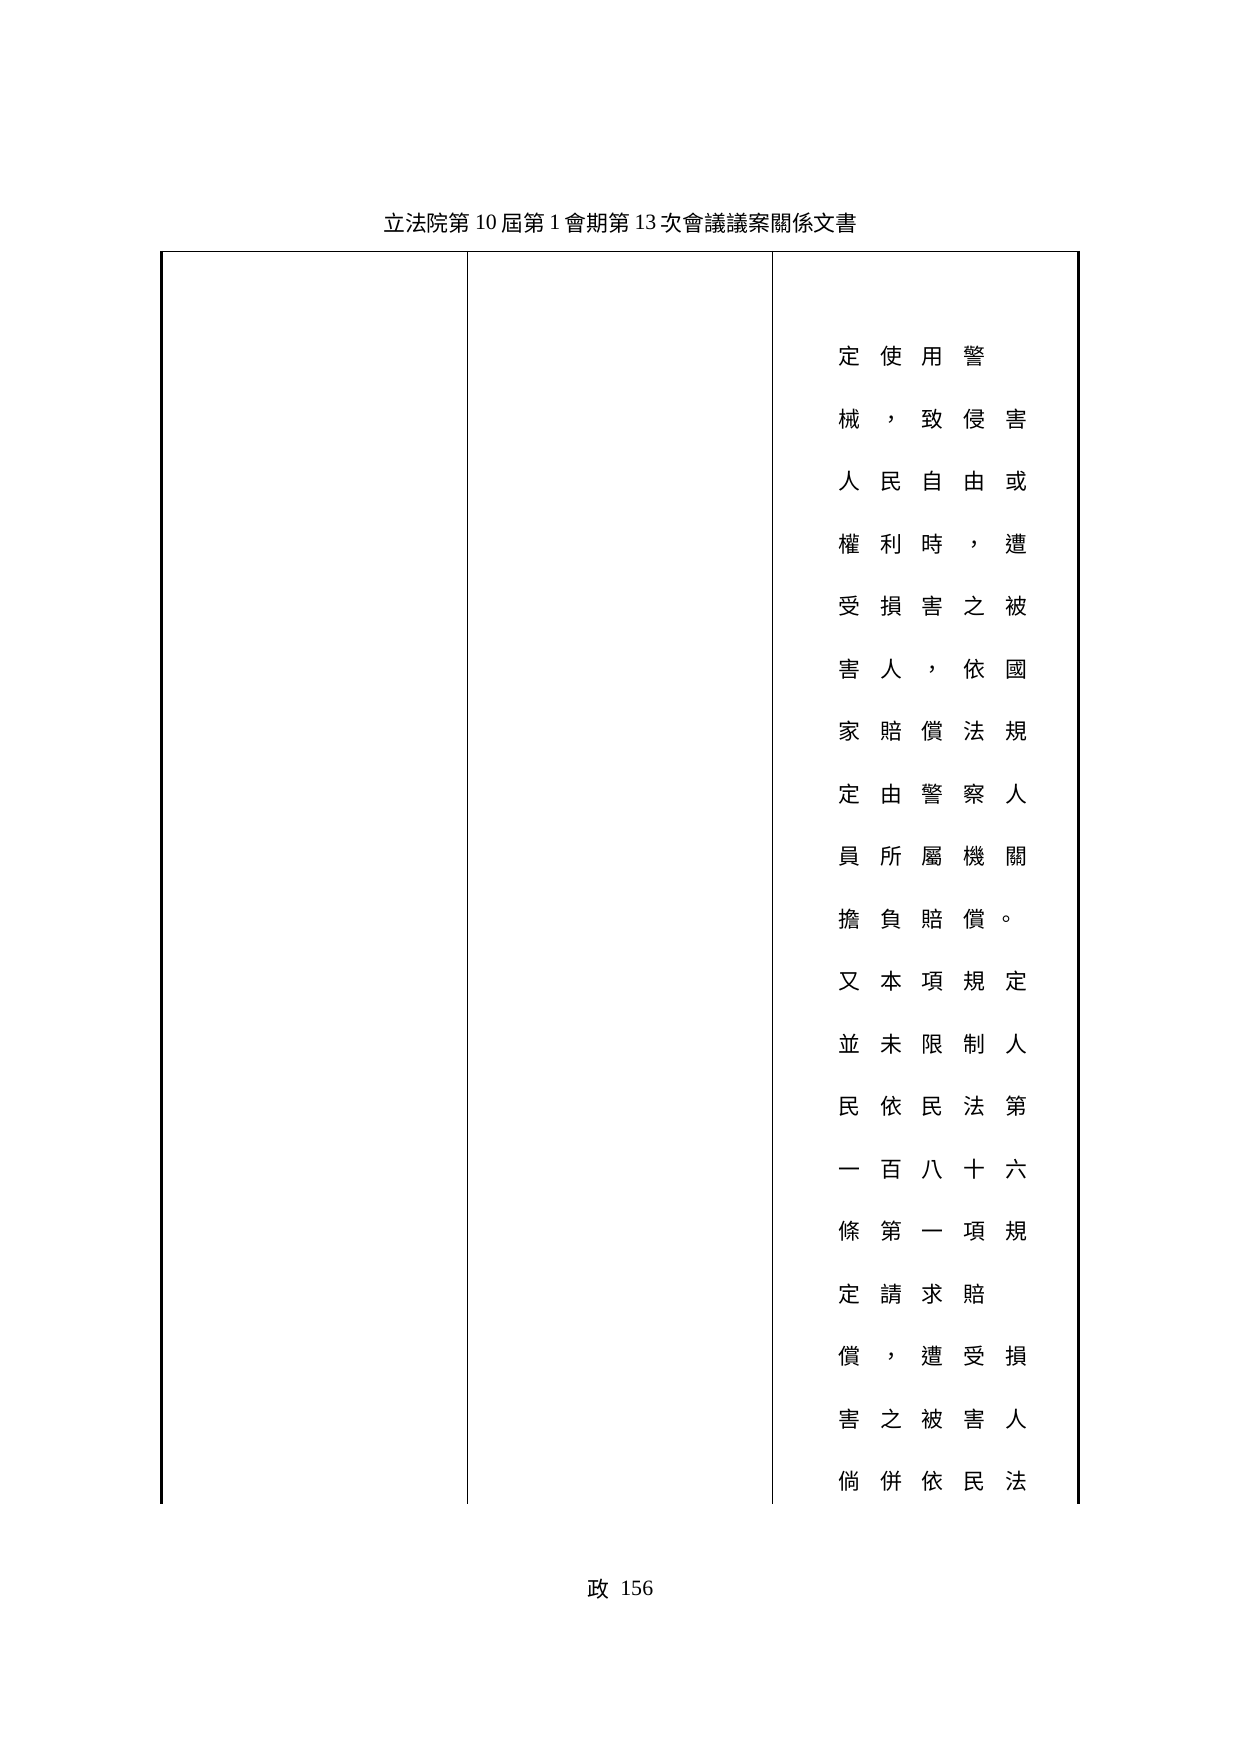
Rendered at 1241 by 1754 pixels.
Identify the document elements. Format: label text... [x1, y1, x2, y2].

table_cell [163, 252, 467, 1504]
table_cell [468, 252, 772, 1504]
table_cell 定使用警械，致侵害人民自由或權利時，遭受損害之被害人，依國家賠償法規定由警察人員所屬機關擔負賠償。又本項規定並未限制人民依民法第一百八十六條第一項規定請求賠償，遭受損害之被害人倘併依民法 [773, 252, 1077, 1504]
